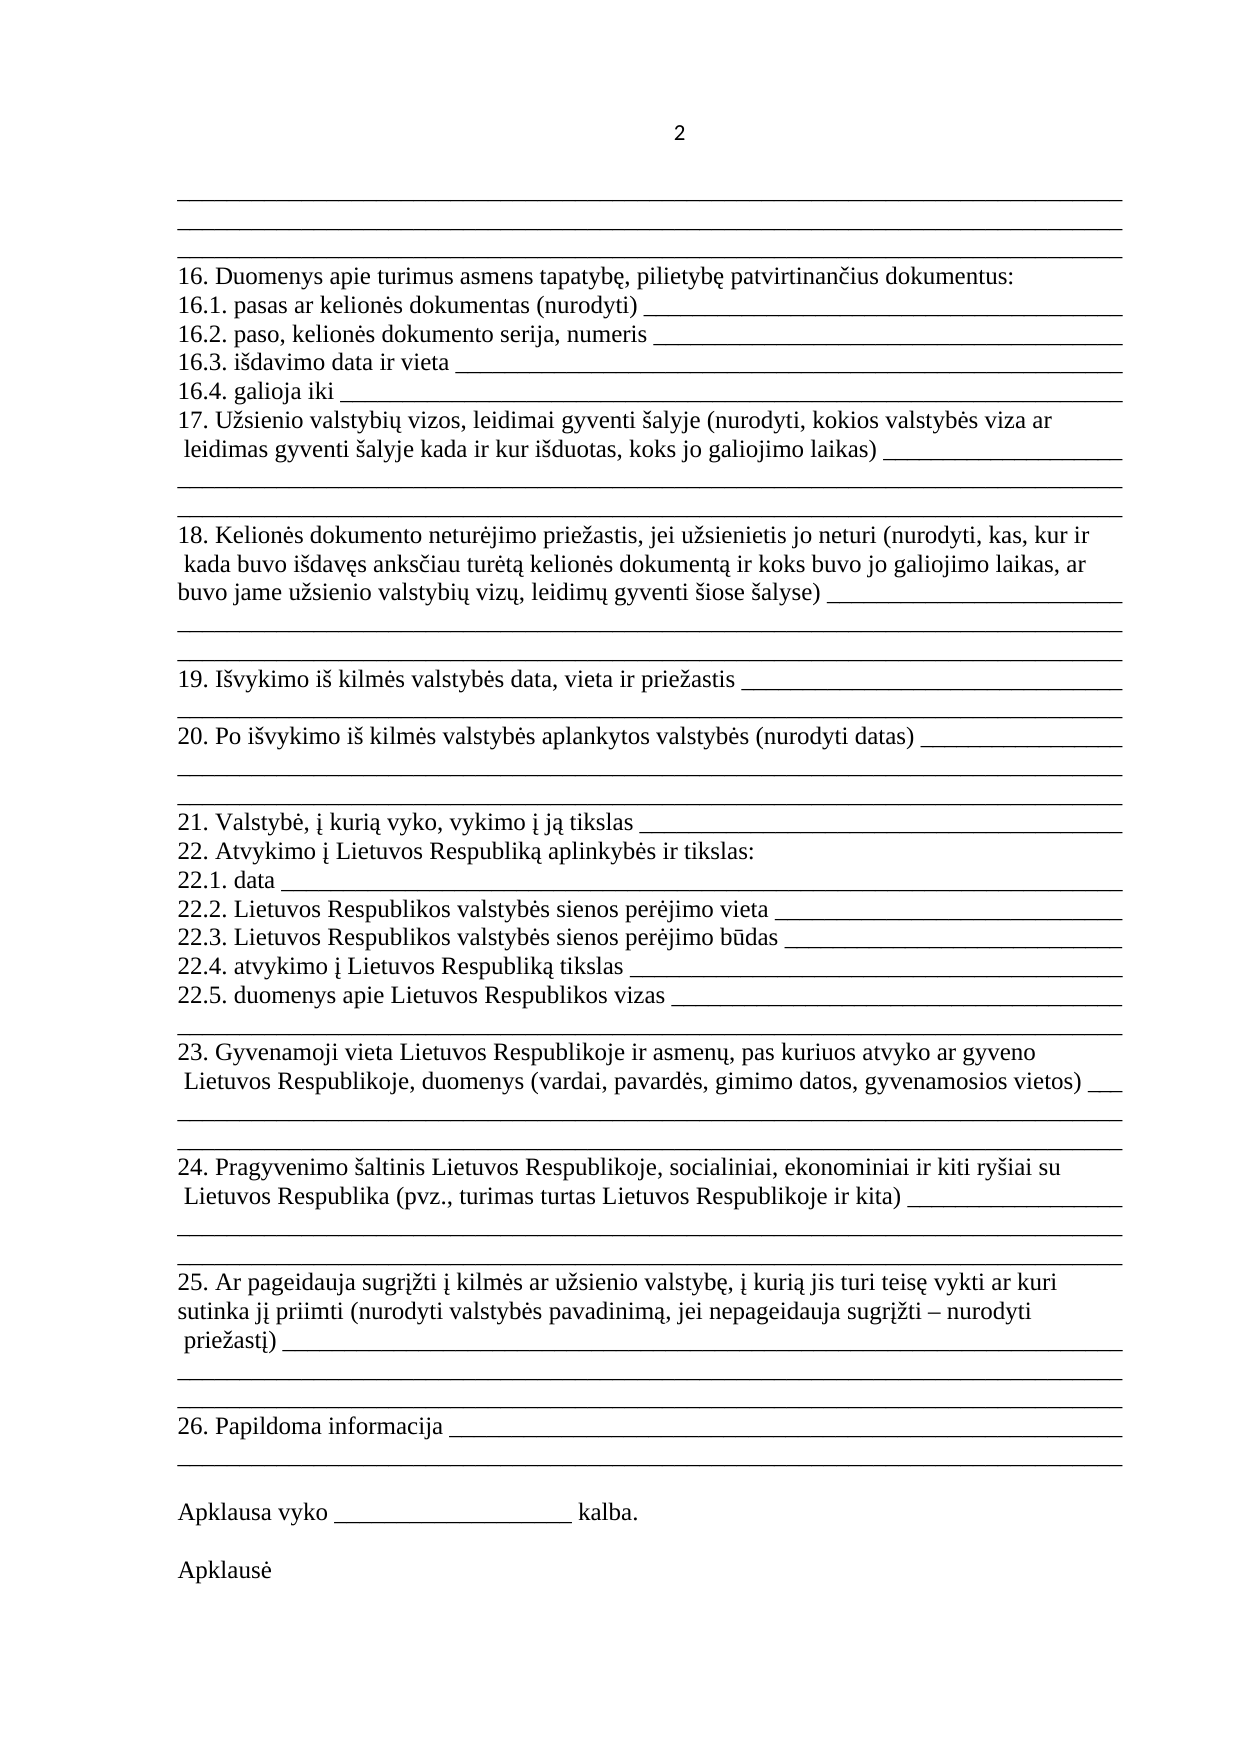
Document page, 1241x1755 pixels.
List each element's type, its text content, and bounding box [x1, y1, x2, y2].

text 23. Gyvenamoji vieta Lietuvos Respublikoje ir asmenų, pas kuriuos atvyko ar gyveno [177, 1037, 1181, 1066]
text 22.2. Lietuvos Respublikos valstybės sienos perėjimo vieta [177, 894, 1181, 922]
text 16.3. išdavimo data ir vieta [177, 347, 1181, 376]
text 19. Išvykimo iš kilmės valstybės data, vieta ir priežastis [177, 664, 1181, 692]
text buvo jame užsienio valstybių vizų, leidimų gyventi šiose šalyse) [177, 577, 1181, 606]
text 16.2. paso, kelionės dokumento serija, numeris [177, 319, 1181, 347]
text Apklausė [177, 1555, 1181, 1584]
text priežastį) [177, 1325, 1181, 1354]
text _ [177, 606, 1181, 635]
text 20. Po išvykimo iš kilmės valstybės aplankytos valstybės (nurodyti datas) [177, 721, 1181, 750]
text 22.4. atvykimo į Lietuvos Respubliką tikslas [177, 951, 1181, 980]
text _ [177, 1382, 1181, 1411]
text 24. Pragyvenimo šaltinis Lietuvos Respublikoje, socialiniai, ekonominiai ir kiti ryšiai su [177, 1152, 1181, 1181]
text _ [177, 1354, 1181, 1382]
text 22.1. data [177, 865, 1181, 894]
text sutinka jį priimti (nurodyti valstybės pavadinimą, jei nepageidauja sugrįžti – nurodyti [177, 1296, 1181, 1325]
text leidimas gyventi šalyje kada ir kur išduotas, koks jo galiojimo laikas) [177, 434, 1181, 462]
text 18. Kelionės dokumento neturėjimo priežastis, jei užsienietis jo neturi (nurodyti, kas, kur ir [177, 520, 1181, 549]
text 26. Papildoma informacija [177, 1411, 1181, 1440]
text _ [177, 491, 1181, 520]
text kada buvo išdavęs anksčiau turėtą kelionės dokumentą ir koks buvo jo galiojimo laikas, ar [177, 549, 1181, 577]
text _ [177, 750, 1181, 779]
text _ [177, 779, 1181, 807]
text 22.3. Lietuvos Respublikos valstybės sienos perėjimo būdas [177, 922, 1181, 951]
text _ [177, 692, 1181, 721]
text 22.5. duomenys apie Lietuvos Respublikos vizas [177, 980, 1181, 1009]
text 25. Ar pageidauja sugrįžti į kilmės ar užsienio valstybę, į kurią jis turi teisę vykti ar kuri [177, 1267, 1181, 1296]
text 16. Duomenys apie turimus asmens tapatybę, pilietybę patvirtinančius dokumentus: [177, 261, 1181, 290]
text _ [177, 204, 1181, 232]
text 16.4. galioja iki [177, 376, 1181, 405]
text _ [177, 1095, 1181, 1124]
text _ [177, 635, 1181, 664]
text Apklausa vyko ___________________ kalba. [177, 1497, 1181, 1526]
text _ [177, 1239, 1181, 1267]
text _ [177, 1124, 1181, 1152]
text 17. Užsienio valstybių vizos, leidimai gyventi šalyje (nurodyti, kokios valstybės viza ar [177, 405, 1181, 434]
text 21. Valstybė, į kurią vyko, vykimo į ją tikslas [177, 807, 1181, 836]
text _ [177, 462, 1181, 491]
text 16.1. pasas ar kelionės dokumentas (nurodyti) [177, 290, 1181, 319]
text Lietuvos Respublika (pvz., turimas turtas Lietuvos Respublikoje ir kita) [177, 1181, 1181, 1210]
text _ [177, 232, 1181, 261]
text _ [177, 1440, 1181, 1469]
text _ [177, 1009, 1181, 1037]
text 22. Atvykimo į Lietuvos Respubliką aplinkybės ir tikslas: [177, 836, 1181, 865]
text Lietuvos Respublikoje, duomenys (vardai, pavardės, gimimo datos, gyvenamosios vietos) [177, 1066, 1181, 1095]
